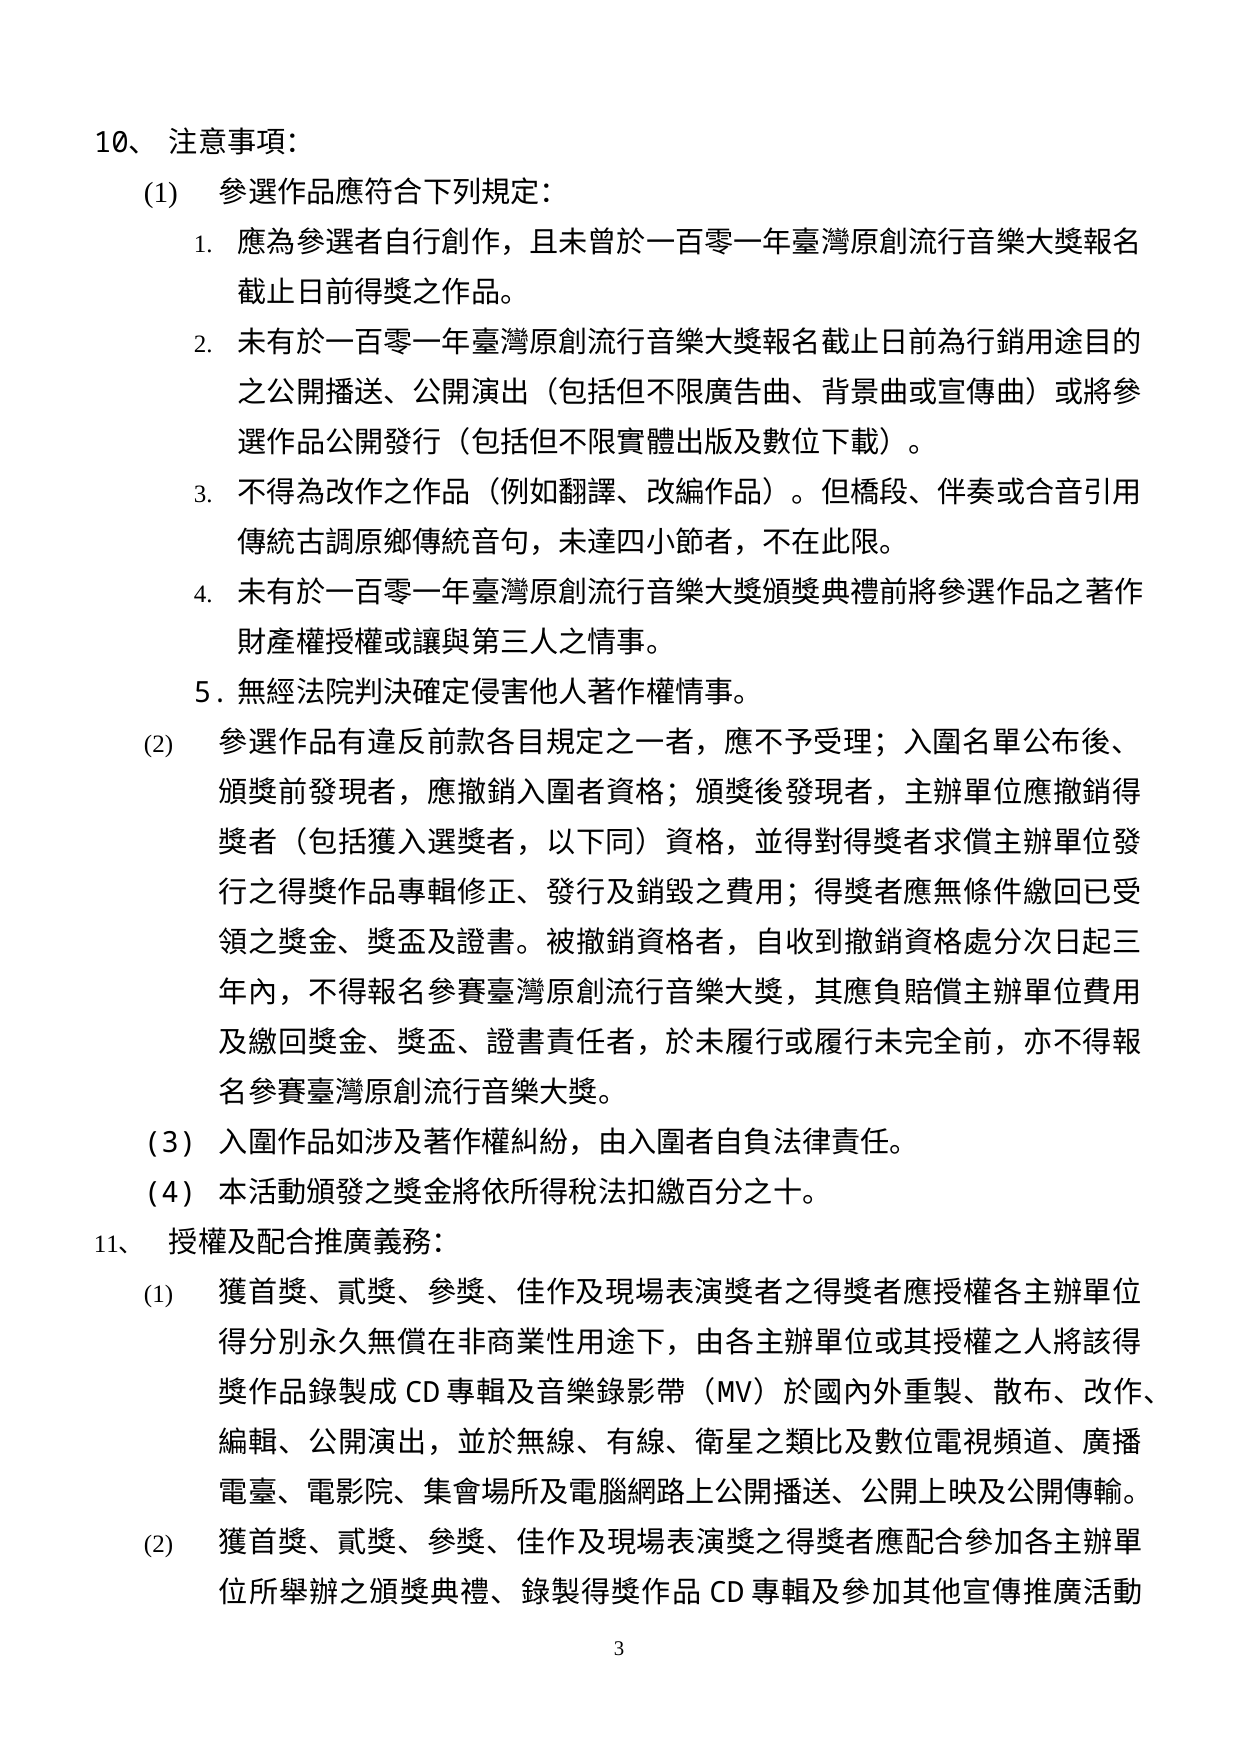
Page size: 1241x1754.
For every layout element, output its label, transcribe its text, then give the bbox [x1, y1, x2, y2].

list 獲首獎、貳獎、參獎、佳作及現場表演獎之得獎者應配合參加各主辦單位所舉辦之頒獎典禮、錄製得獎作品CD專輯及參加其他宣傳推廣活動 [144, 1512, 1144, 1612]
list 參選作品有違反前款各目規定之一者，應不予受理；入圍名單公布後、頒獎前發現者，應撤銷入圍者資格；頒獎後發現者，主辦單位應撤銷得獎者（包括獲入選獎者，以下同）資格，並得對得獎者求償主辦單位發行之得獎作品專輯修正、發行及銷毀之費用；得獎者應無條件繳回已受領之獎金、獎盃及證書。被撤銷資格者，自收到撤銷資格處分次日起三年內，不得報名參賽臺灣原創流行音樂大獎，其應負賠償主辦單位費用及繳回獎金、獎盃、證書責任者，於未履行或履行未完全前，亦不得報名參賽臺灣原創流行音樂大獎。 [144, 712, 1144, 1112]
list 參選作品應符合下列規定： [144, 162, 1144, 212]
list 注意事項： [94, 112, 1144, 162]
list 授權及配合推廣義務： [94, 1212, 1144, 1262]
list 本活動頒發之獎金將依所得稅法扣繳百分之十。 [144, 1162, 1144, 1212]
list 未有於一百零一年臺灣原創流行音樂大獎報名截止日前為行銷用途目的之公開播送、公開演出（包括但不限廣告曲、背景曲或宣傳曲）或將參選作品公開發行（包括但不限實體出版及數位下載）。 [194, 312, 1144, 462]
list 獲首獎、貳獎、參獎、佳作及現場表演獎者之得獎者應授權各主辦單位得分別永久無償在非商業性用途下，由各主辦單位或其授權之人將該得獎作品錄製成CD專輯及音樂錄影帶（MV）於國內外重製、散布、改作、編輯、公開演出，並於無線、有線、衛星之類比及數位電視頻道、廣播電臺、電影院、集會場所及電腦網路上公開播送、公開上映及公開傳輸。 [144, 1262, 1144, 1512]
list 無經法院判決確定侵害他人著作權情事。 [194, 662, 1144, 712]
list 未有於一百零一年臺灣原創流行音樂大獎頒獎典禮前將參選作品之著作財產權授權或讓與第三人之情事。 [194, 562, 1144, 662]
list 應為參選者自行創作，且未曾於一百零一年臺灣原創流行音樂大獎報名截止日前得獎之作品。 [194, 212, 1144, 312]
list 入圍作品如涉及著作權糾紛，由入圍者自負法律責任。 [144, 1112, 1144, 1162]
list 不得為改作之作品（例如翻譯、改編作品）。但橋段、伴奏或合音引用傳統古調原鄉傳統音句，未達四小節者，不在此限。 [194, 462, 1144, 562]
